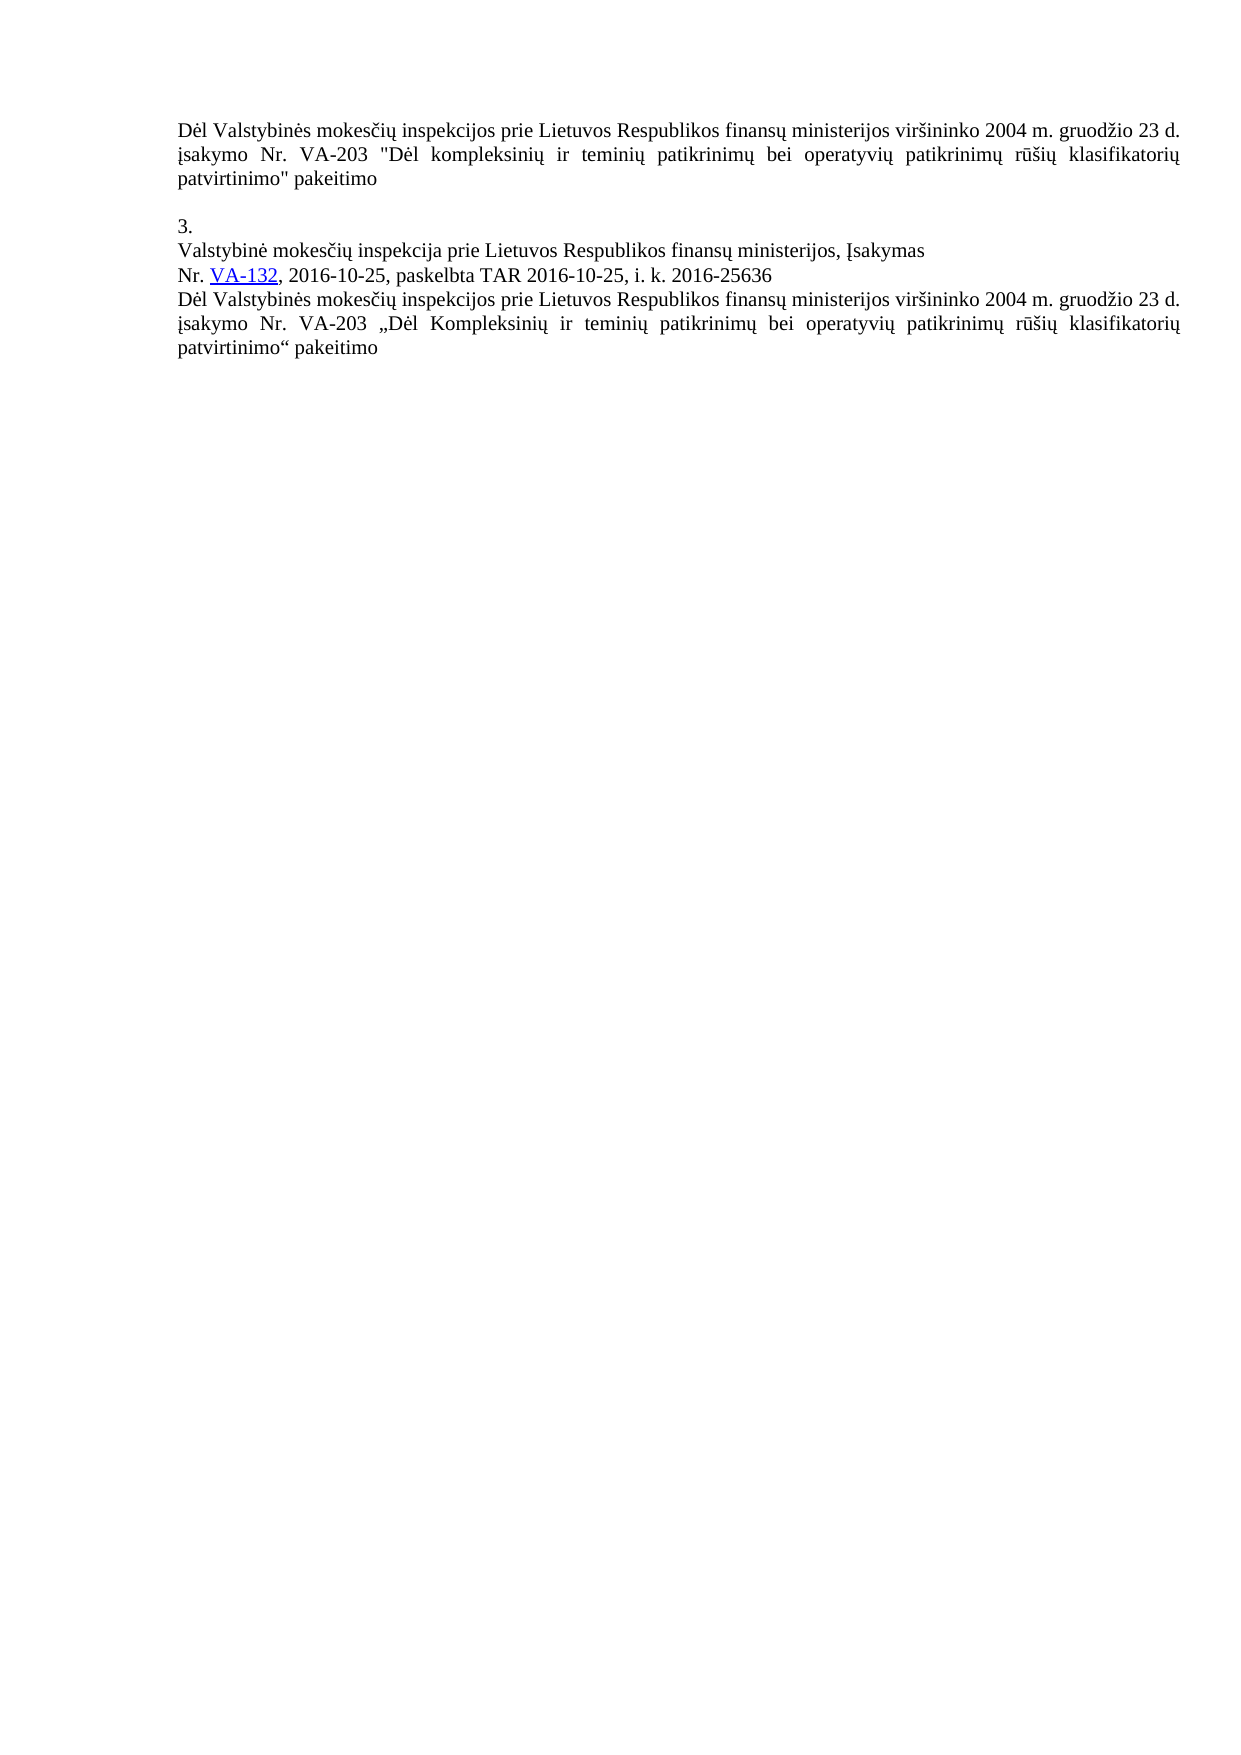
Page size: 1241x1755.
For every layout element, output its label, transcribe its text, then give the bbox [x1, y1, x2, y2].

text 3. [177, 214, 1181, 238]
text Dėl Valstybinės mokesčių inspekcijos prie Lietuvos Respublikos finansų ministerijos viršininko 2004 m. gruodžio 23 d. įsakymo Nr. VA-203 "Dėl kompleksinių ir teminių patikrinimų bei operatyvių patikrinimų rūšių klasifikatorių patvirtinimo" pakeitimo [177, 118, 1181, 190]
text Valstybinė mokesčių inspekcija prie Lietuvos Respublikos finansų ministerijos, Įsakymas [177, 238, 1181, 262]
text Dėl Valstybinės mokesčių inspekcijos prie Lietuvos Respublikos finansų ministerijos viršininko 2004 m. gruodžio 23 d. įsakymo Nr. VA-203 „Dėl Kompleksinių ir teminių patikrinimų bei operatyvių patikrinimų rūšių klasifikatorių patvirtinimo“ pakeitimo [177, 287, 1181, 359]
text Nr. VA-132, 2016-10-25, paskelbta TAR 2016-10-25, i. k. 2016-25636 [177, 262, 1181, 287]
